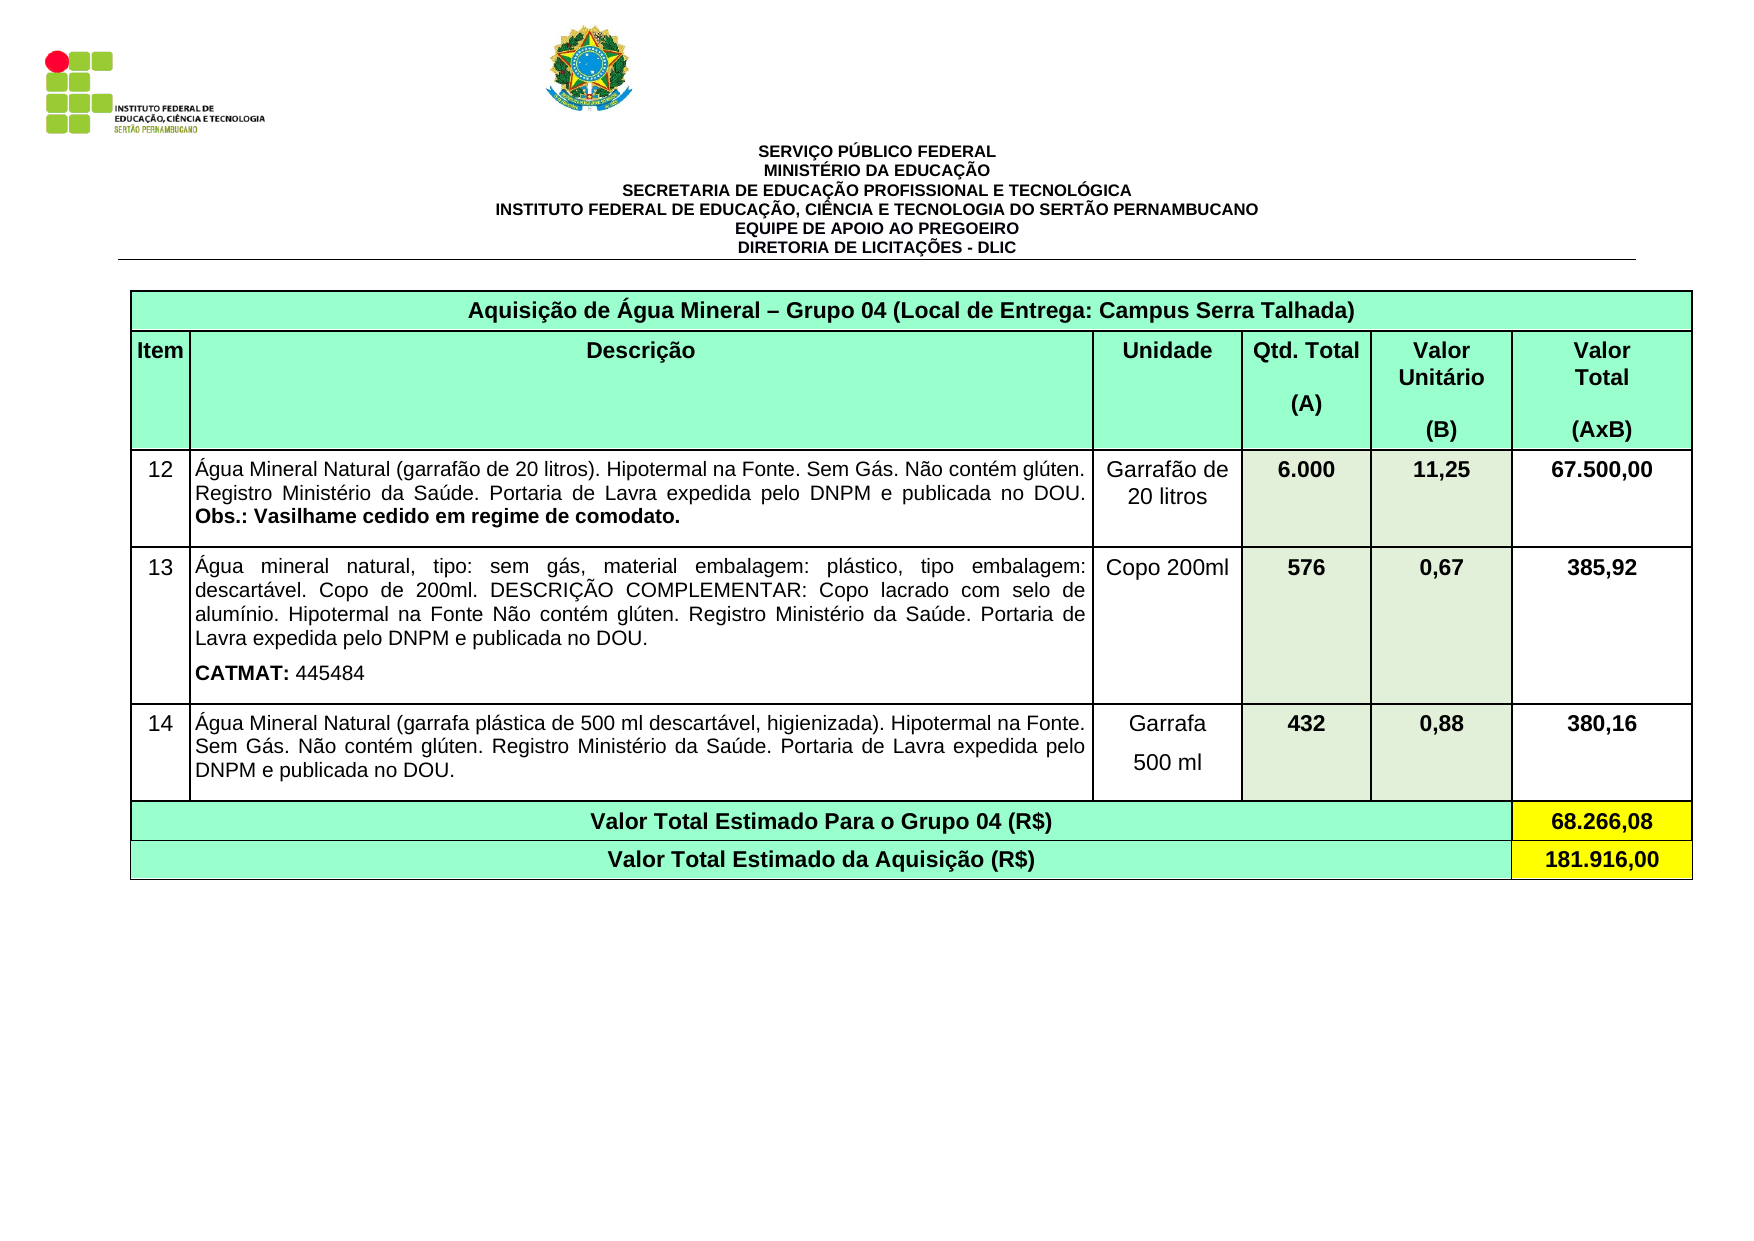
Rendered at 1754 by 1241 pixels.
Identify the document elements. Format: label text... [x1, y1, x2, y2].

table_cell 14 [132, 705, 189, 800]
table_header Aquisição de Água Mineral – Grupo 04 (Local de Entrega: Campus Serra Talhada) [132, 292, 1691, 329]
table_cell Garrafão de 20 litros [1094, 451, 1241, 546]
table_cell Valor Total Estimado Para o Grupo 04 (R$) [132, 802, 1511, 840]
table_cell 181.916,00 [1512, 841, 1692, 878]
table_cell 12 [132, 451, 189, 546]
table_cell 432 [1243, 705, 1370, 800]
picture [545, 25, 633, 111]
table_cell Copo 200ml [1094, 548, 1241, 703]
table_cell Descrição [191, 332, 1092, 448]
picture [37, 48, 272, 138]
table_cell 11,25 [1372, 451, 1511, 546]
table_cell Valor Unitário (B) [1372, 332, 1511, 448]
table_cell 0,88 [1372, 705, 1511, 800]
table_cell Água mineral natural, tipo: sem gás, material embalagem: plástico, tipo embalagem: descartável. Copo de 200ml. DESCRIÇÃO COMPLEMENTAR: Copo lacrado com selo de alumínio. Hipotermal na Fonte Não contém glúten. Registro Ministério da Saúde. Portaria de Lavra expedida pelo DNPM e publicada no DOU. CATMAT: 445484 [191, 548, 1092, 703]
table_cell 576 [1243, 548, 1370, 703]
table_cell Água Mineral Natural (garrafa plástica de 500 ml descartável, higienizada). Hipotermal na Fonte. Sem Gás. Não contém glúten. Registro Ministério da Saúde. Portaria de Lavra expedida pelo DNPM e publicada no DOU. [191, 705, 1092, 800]
table_cell Valor Total Estimado da Aquisição (R$) [131, 841, 1511, 878]
table_cell Garrafa 500 ml [1094, 705, 1241, 800]
table_cell 385,92 [1513, 548, 1691, 703]
table_cell Qtd. Total (A) [1243, 332, 1370, 448]
table_cell Unidade [1094, 332, 1241, 448]
table_cell 13 [132, 548, 189, 703]
table_cell 6.000 [1243, 451, 1370, 546]
table_cell Item [132, 332, 189, 448]
table_cell 380,16 [1513, 705, 1691, 800]
table_cell Valor Total (AxB) [1513, 332, 1691, 448]
table_cell 68.266,08 [1513, 802, 1691, 840]
table_cell Água Mineral Natural (garrafão de 20 litros). Hipotermal na Fonte. Sem Gás. Não contém glúten. Registro Ministério da Saúde. Portaria de Lavra expedida pelo DNPM e publicada no DOU. Obs.: Vasilhame cedido em regime de comodato. [191, 451, 1092, 546]
table_cell 0,67 [1372, 548, 1511, 703]
table_cell 67.500,00 [1513, 451, 1691, 546]
